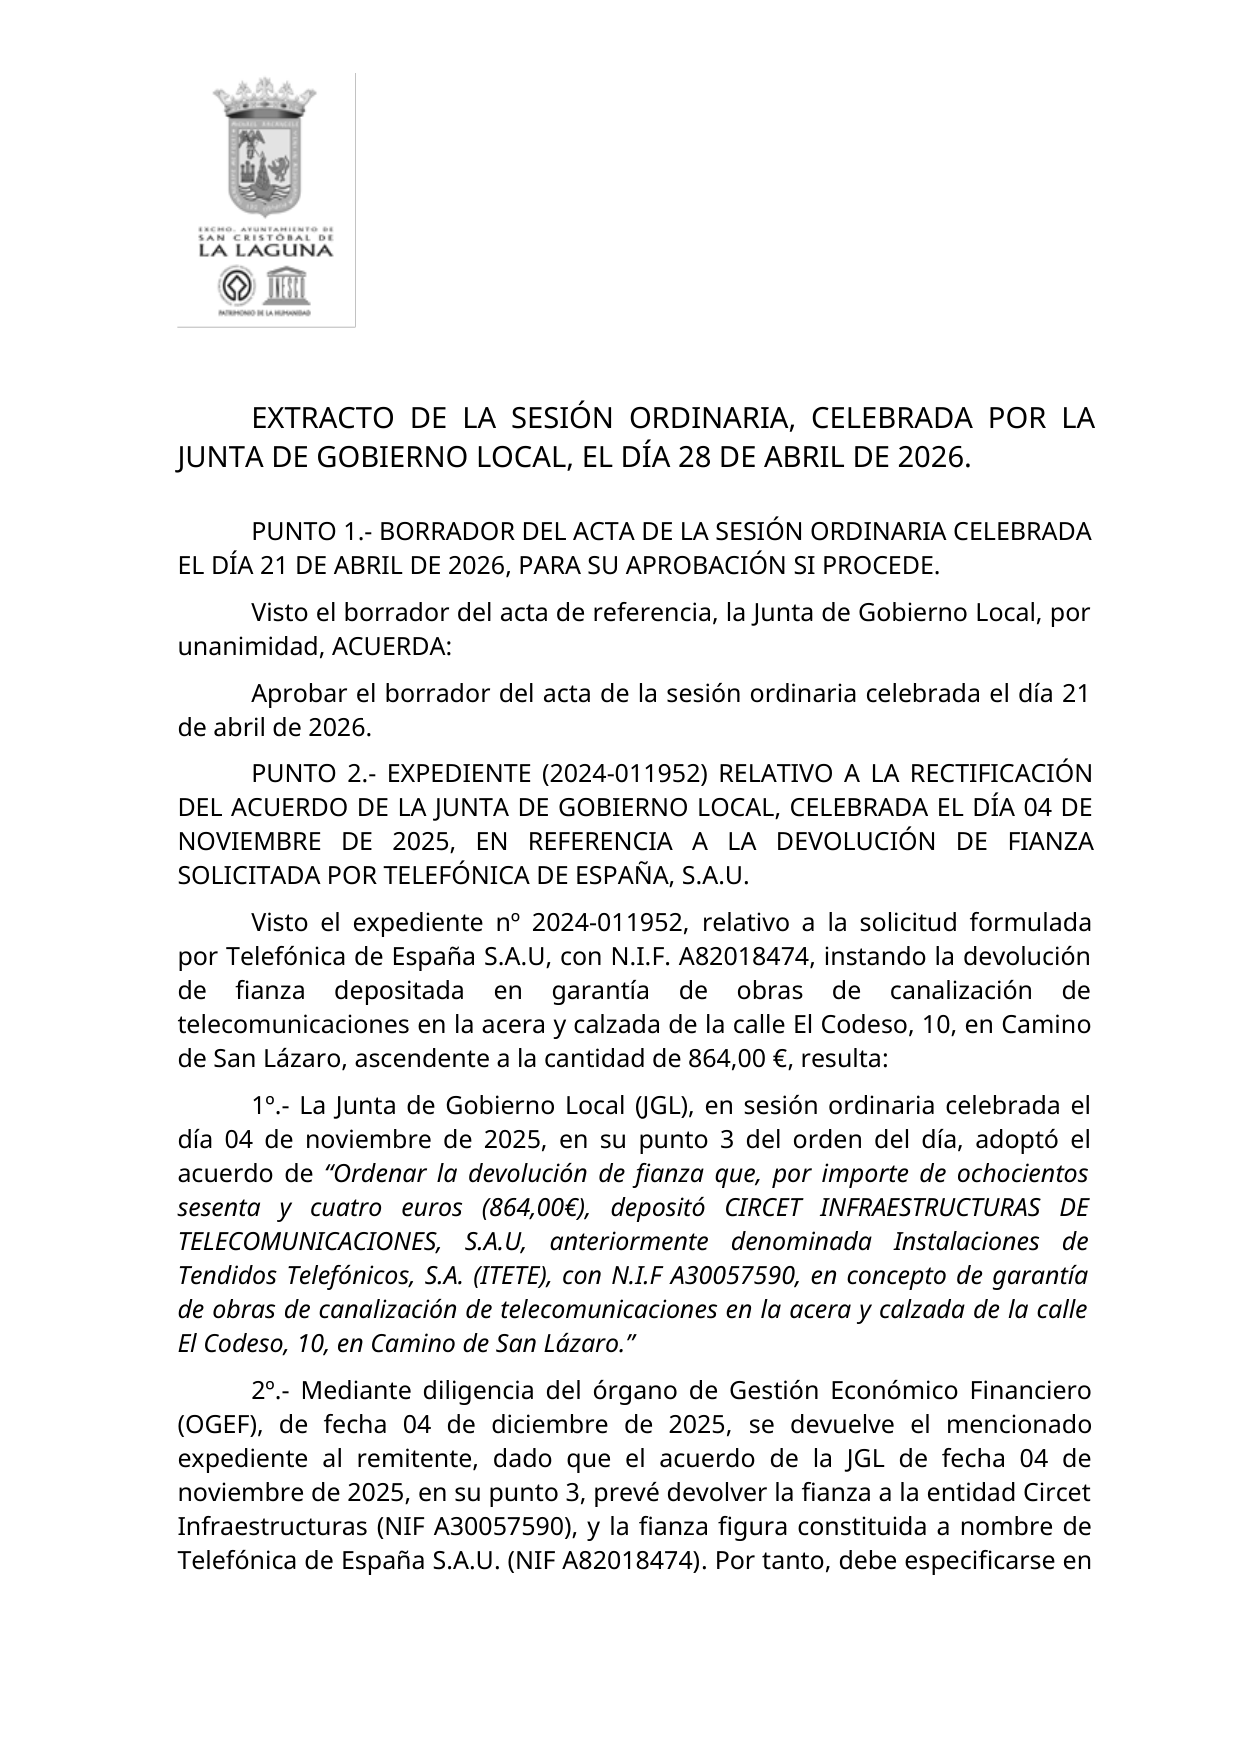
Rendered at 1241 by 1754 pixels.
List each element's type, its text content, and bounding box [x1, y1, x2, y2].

text Aprobar el borrador del acta de la sesión ordinaria celebrada el día 21 de abril de 2026. [177, 675, 1093, 743]
text Visto el expediente nº 2024-011952, relativo a la solicitud formulada por Telefónica de España S.A.U, con N.I.F. A82018474, instando la devolución de fianza depositada en garantía de obras de canalización de telecomunicaciones en la acera y calzada de la calle El Codeso, 10, en Camino de San Lázaro, ascendente a la cantidad de 864,00 €, resulta: [177, 904, 1093, 1075]
text PUNTO 1.- BORRADOR DEL ACTA DE LA SESIÓN ORDINARIA CELEBRADA EL DÍA 21 DE ABRIL DE 2026, PARA SU APROBACIÓN SI PROCEDE. [177, 514, 1093, 582]
text 2º.- Mediante diligencia del órgano de Gestión Económico Financiero (OGEF), de fecha 04 de diciembre de 2025, se devuelve el mencionado expediente al remitente, dado que el acuerdo de la JGL de fecha 04 de noviembre de 2025, en su punto 3, prevé devolver la fianza a la entidad Circet Infraestructuras (NIF A30057590), y la fianza figura constituida a nombre de Telefónica de España S.A.U. (NIF A82018474). Por tanto, debe especificarse en [177, 1372, 1093, 1577]
text Visto el borrador del acta de referencia, la Junta de Gobierno Local, por unanimidad, ACUERDA: [177, 594, 1093, 663]
text 1º.- La Junta de Gobierno Local (JGL), en sesión ordinaria celebrada el día 04 de noviembre de 2025, en su punto 3 del orden del día, adoptó el acuerdo de “Ordenar la devolución de fianza que, por importe de ochocientos sesenta y cuatro euros (864,00€), depositó CIRCET INFRAESTRUCTURAS DE TELECOMUNICACIONES, S.A.U, anteriormente denominada Instalaciones de Tendidos Telefónicos, S.A. (ITETE), con N.I.F A30057590, en concepto de garantía de obras de canalización de telecomunicaciones en la acera y calzada de la calle El Codeso, 10, en Camino de San Lázaro.” [177, 1087, 1093, 1360]
text PUNTO 2.- EXPEDIENTE (2024-011952) RELATIVO A LA RECTIFICACIÓN DEL ACUERDO DE LA JUNTA DE GOBIERNO LOCAL, CELEBRADA EL DÍA 04 DE NOVIEMBRE DE 2025, EN REFERENCIA A LA DEVOLUCIÓN DE FIANZA SOLICITADA POR TELEFÓNICA DE ESPAÑA, S.A.U. [177, 756, 1095, 892]
text EXTRACTO DE LA SESIÓN ORDINARIA, CELEBRADA POR LA JUNTA DE GOBIERNO LOCAL, EL DÍA 28 DE ABRIL DE 2026. [177, 397, 1096, 476]
